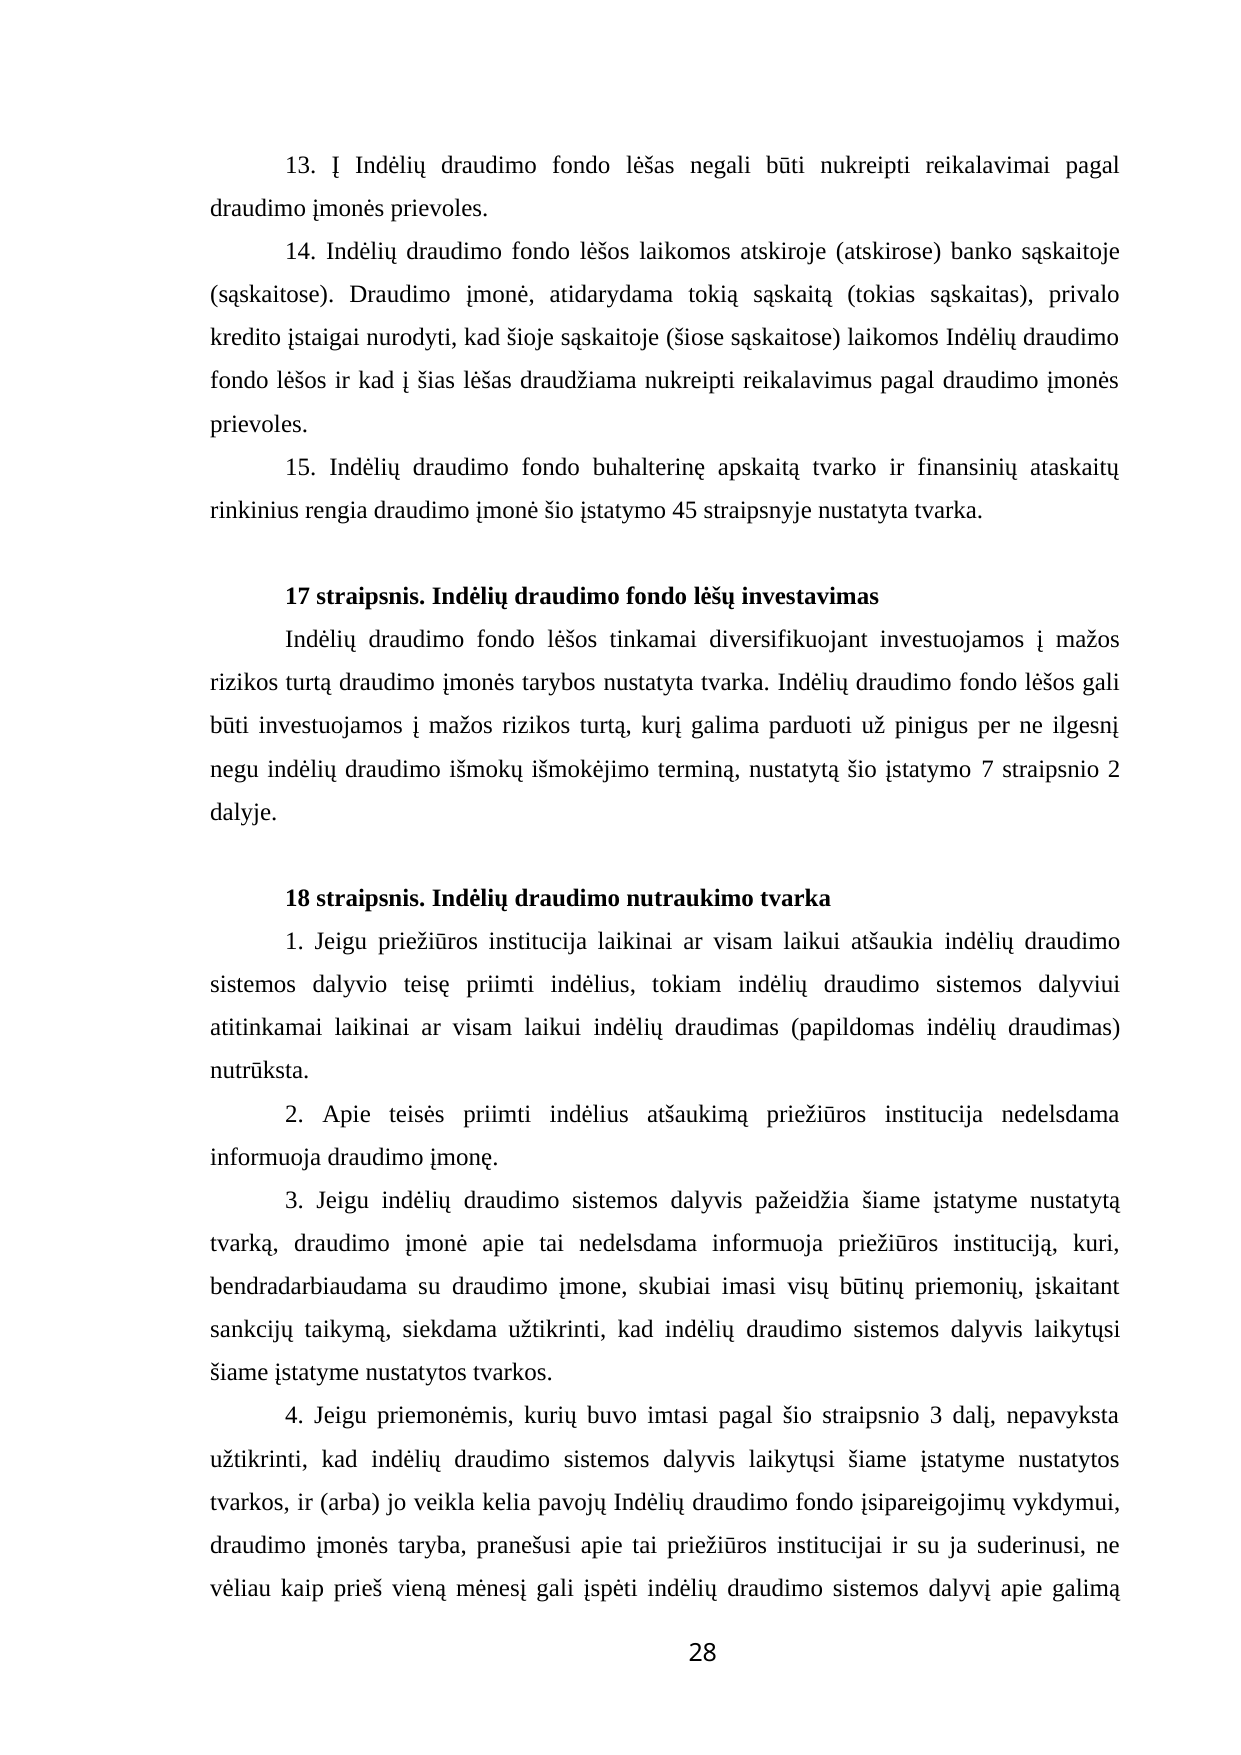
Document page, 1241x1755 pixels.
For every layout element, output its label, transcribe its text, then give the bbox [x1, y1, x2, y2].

text Indėlių draudimo fondo lėšos tinkamai diversifikuojant investuojamos į mažos rizikos turtą draudimo įmonės tarybos nustatyta tvarka. Indėlių draudimo fondo lėšos gali būti investuojamos į mažos rizikos turtą, kurį galima parduoti už pinigus per ne ilgesnį negu indėlių draudimo išmokų išmokėjimo terminą, nustatytą šio įstatymo 7 straipsnio 2 dalyje. [210, 624, 1120, 826]
text 4. Jeigu priemonėmis, kurių buvo imtasi pagal šio straipsnio 3 dalį, nepavyksta užtikrinti, kad indėlių draudimo sistemos dalyvis laikytųsi šiame įstatyme nustatytos tvarkos, ir (arba) jo veikla kelia pavojų Indėlių draudimo fondo įsipareigojimų vykdymui, draudimo įmonės taryba, pranešusi apie tai priežiūros institucijai ir su ja suderinusi, ne vėliau kaip prieš vieną mėnesį gali įspėti indėlių draudimo sistemos dalyvį apie galimą [210, 1401, 1120, 1602]
text 14. Indėlių draudimo fondo lėšos laikomos atskiroje (atskirose) banko sąskaitoje (sąskaitose). Draudimo įmonė, atidarydama tokią sąskaitą (tokias sąskaitas), privalo kredito įstaigai nurodyti, kad šioje sąskaitoje (šiose sąskaitose) laikomos Indėlių draudimo fondo lėšos ir kad į šias lėšas draudžiama nukreipti reikalavimus pagal draudimo įmonės prievoles. [210, 236, 1120, 437]
text 15. Indėlių draudimo fondo buhalterinę apskaitą tvarko ir finansinių ataskaitų rinkinius rengia draudimo įmonė šio įstatymo 45 straipsnyje nustatyta tvarka. [210, 452, 1120, 524]
text 18 straipsnis. Indėlių draudimo nutraukimo tvarka [210, 883, 1120, 912]
text 2. Apie teisės priimti indėlius atšaukimą priežiūros institucija nedelsdama informuoja draudimo įmonę. [210, 1099, 1120, 1171]
text 17 straipsnis. Indėlių draudimo fondo lėšų investavimas [210, 581, 1120, 610]
text 3. Jeigu indėlių draudimo sistemos dalyvis pažeidžia šiame įstatyme nustatytą tvarką, draudimo įmonė apie tai nedelsdama informuoja priežiūros instituciją, kuri, bendradarbiaudama su draudimo įmone, skubiai imasi visų būtinų priemonių, įskaitant sankcijų taikymą, siekdama užtikrinti, kad indėlių draudimo sistemos dalyvis laikytųsi šiame įstatyme nustatytos tvarkos. [210, 1185, 1120, 1386]
text 1. Jeigu priežiūros institucija laikinai ar visam laikui atšaukia indėlių draudimo sistemos dalyvio teisę priimti indėlius, tokiam indėlių draudimo sistemos dalyviui atitinkamai laikinai ar visam laikui indėlių draudimas (papildomas indėlių draudimas) nutrūksta. [210, 926, 1120, 1084]
text 13. Į Indėlių draudimo fondo lėšas negali būti nukreipti reikalavimai pagal draudimo įmonės prievoles. [210, 150, 1120, 222]
